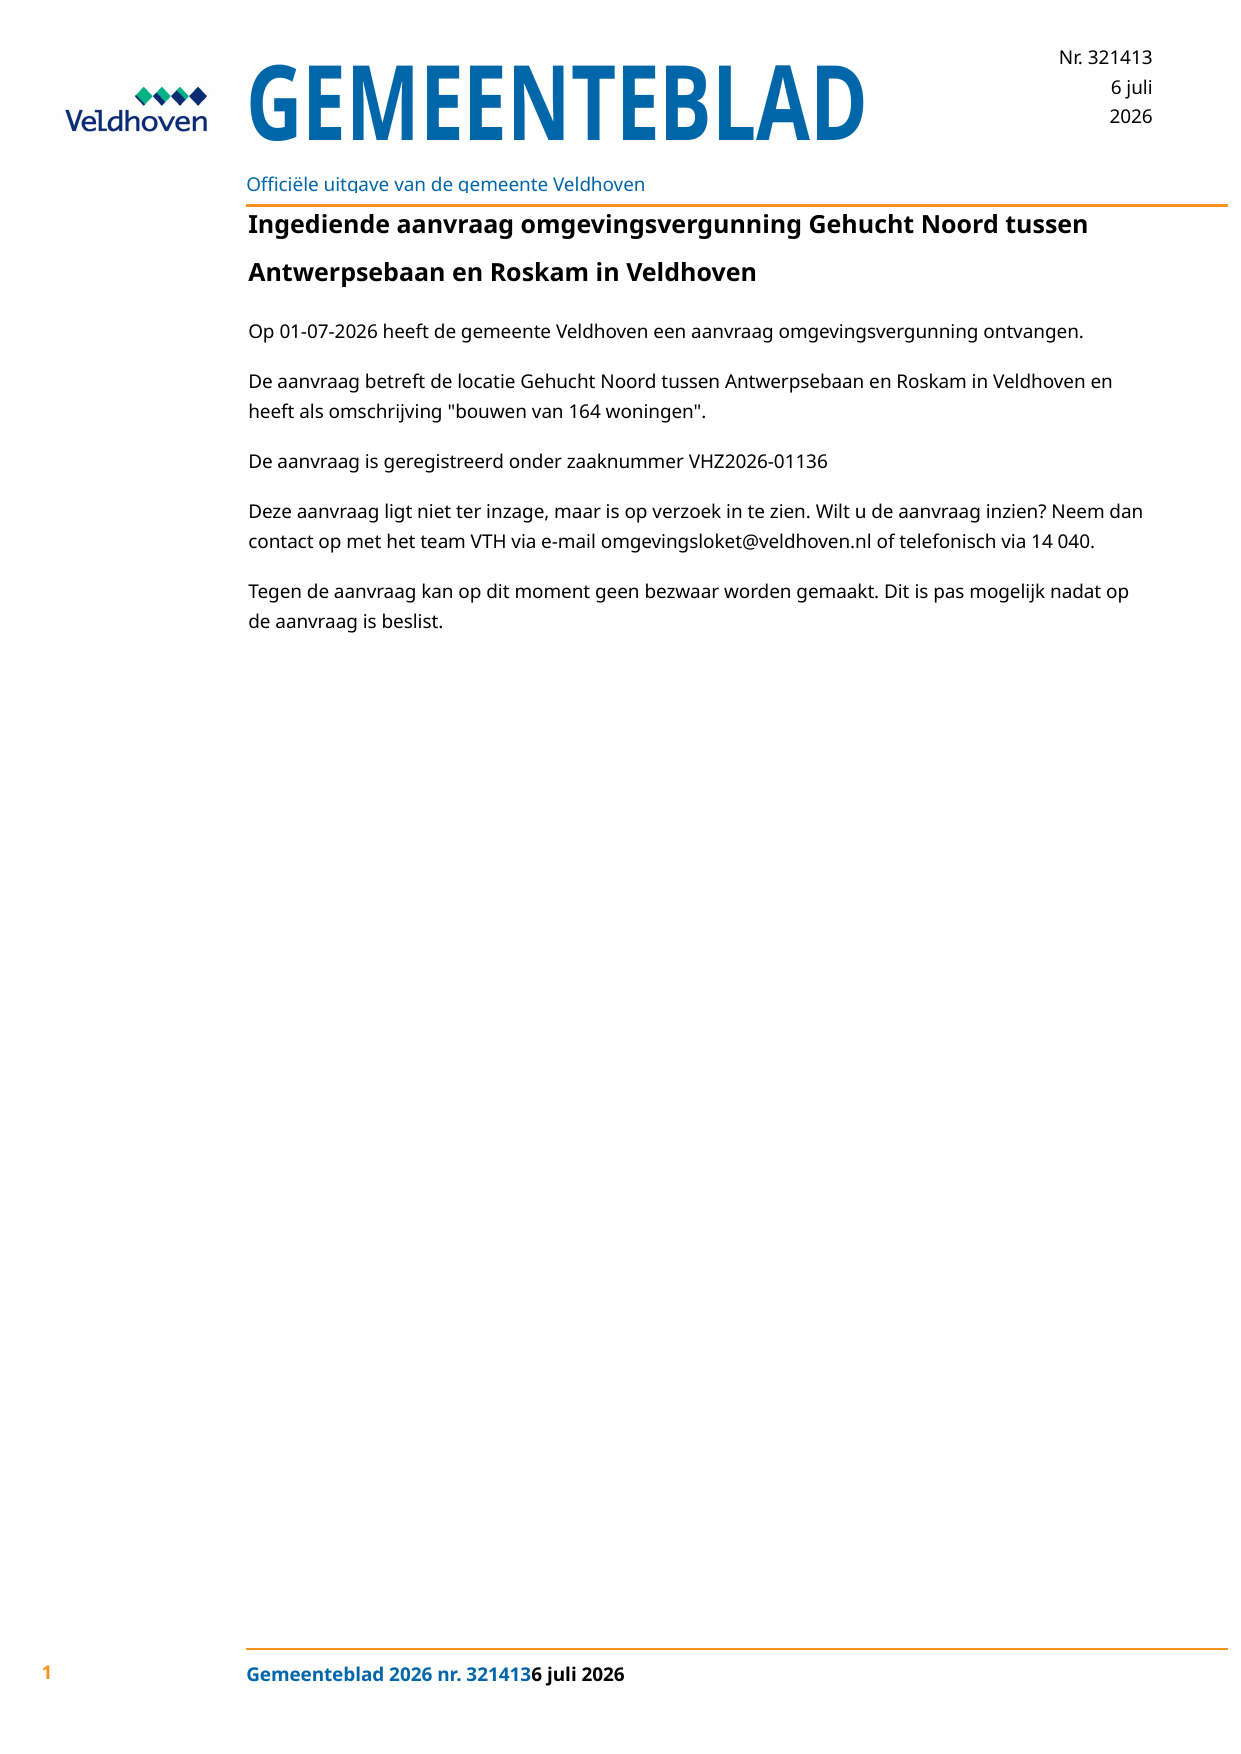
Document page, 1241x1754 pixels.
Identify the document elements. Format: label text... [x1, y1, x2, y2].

text Deze aanvraag ligt niet ter inzage, maar is op verzoek in te zien. Wilt u de aanvraag inzien? Neem dan contact op met het team VTH via e-mail omgevingsloket@veldhoven.nl of telefonisch via 14 040. [248, 499, 1152, 554]
text Op 01-07-2026 heeft de gemeente Veldhoven een aanvraag omgevingsvergunning ontvangen. [248, 318, 1152, 344]
text De aanvraag is geregistreerd onder zaaknummer VHZ2026-01136 [248, 448, 1152, 474]
text De aanvraag betreft de locatie Gehucht Noord tussen Antwerpsebaan en Roskam in Veldhoven en heeft als omschrijving "bouwen van 164 woningen". [248, 368, 1152, 424]
text Tegen de aanvraag kan op dit moment geen bezwaar worden gemaakt. Dit is pas mogelijk nadat op de aanvraag is beslist. [248, 579, 1152, 634]
text Ingediende aanvraag omgevingsvergunning Gehucht Noord tussen Antwerpsebaan en Roskam in Veldhoven [248, 207, 1152, 288]
picture [41, 47, 231, 172]
